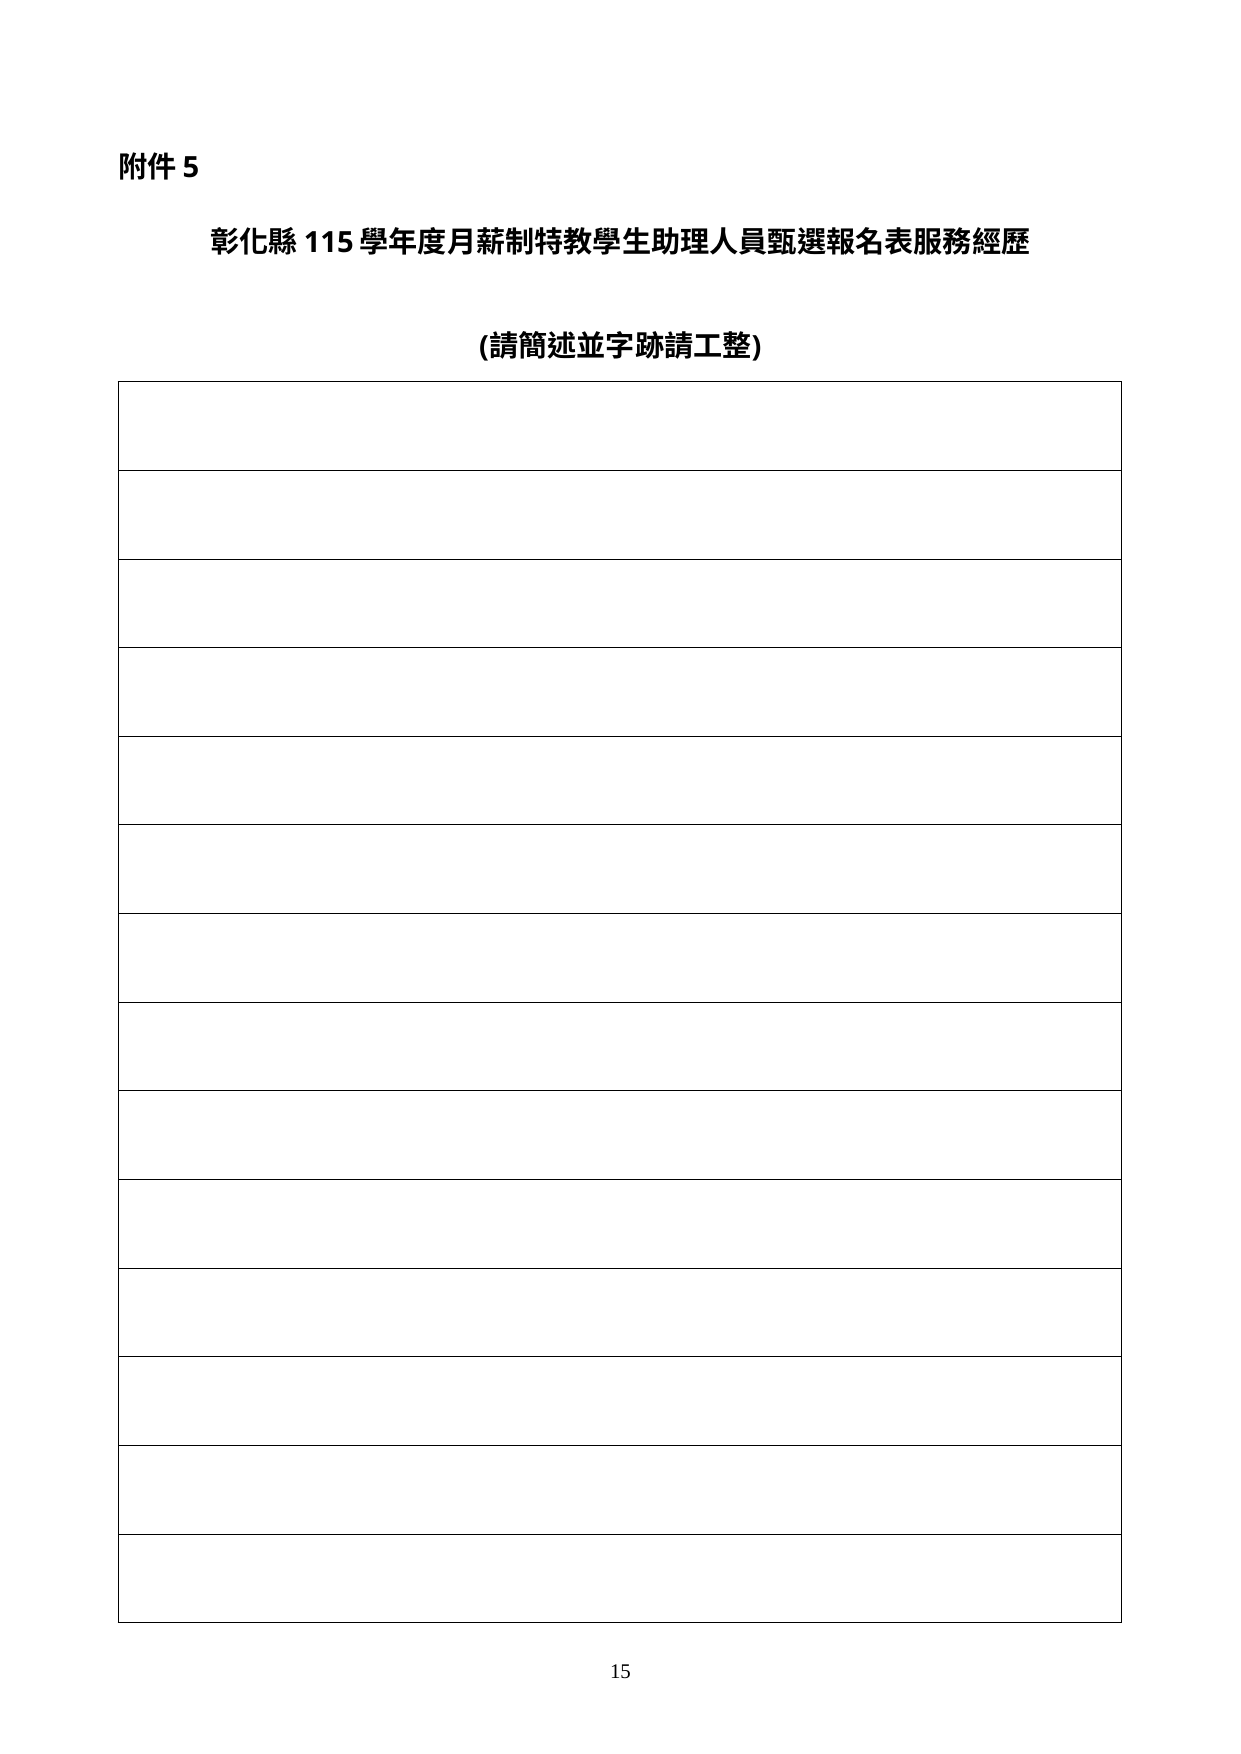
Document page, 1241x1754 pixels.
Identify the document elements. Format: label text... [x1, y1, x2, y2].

table_cell [119, 1003, 1121, 1090]
table_cell [119, 648, 1121, 736]
table_cell [119, 737, 1121, 824]
text 附件5 [118, 127, 1122, 202]
table_cell [119, 560, 1121, 647]
table_cell [119, 1446, 1121, 1533]
table_cell [119, 1357, 1121, 1445]
table_cell [119, 1091, 1121, 1179]
text 彰化縣115學年度月薪制特教學生助理人員甄選報名表服務經歷 [118, 202, 1122, 277]
table_header [119, 382, 1121, 470]
table_cell [119, 471, 1121, 558]
text (請簡述並字跡請工整) [118, 306, 1122, 381]
table_cell [119, 1180, 1121, 1268]
table_cell [119, 1535, 1121, 1622]
table_cell [119, 1269, 1121, 1356]
table_cell [119, 914, 1121, 1002]
table_cell [119, 825, 1121, 913]
